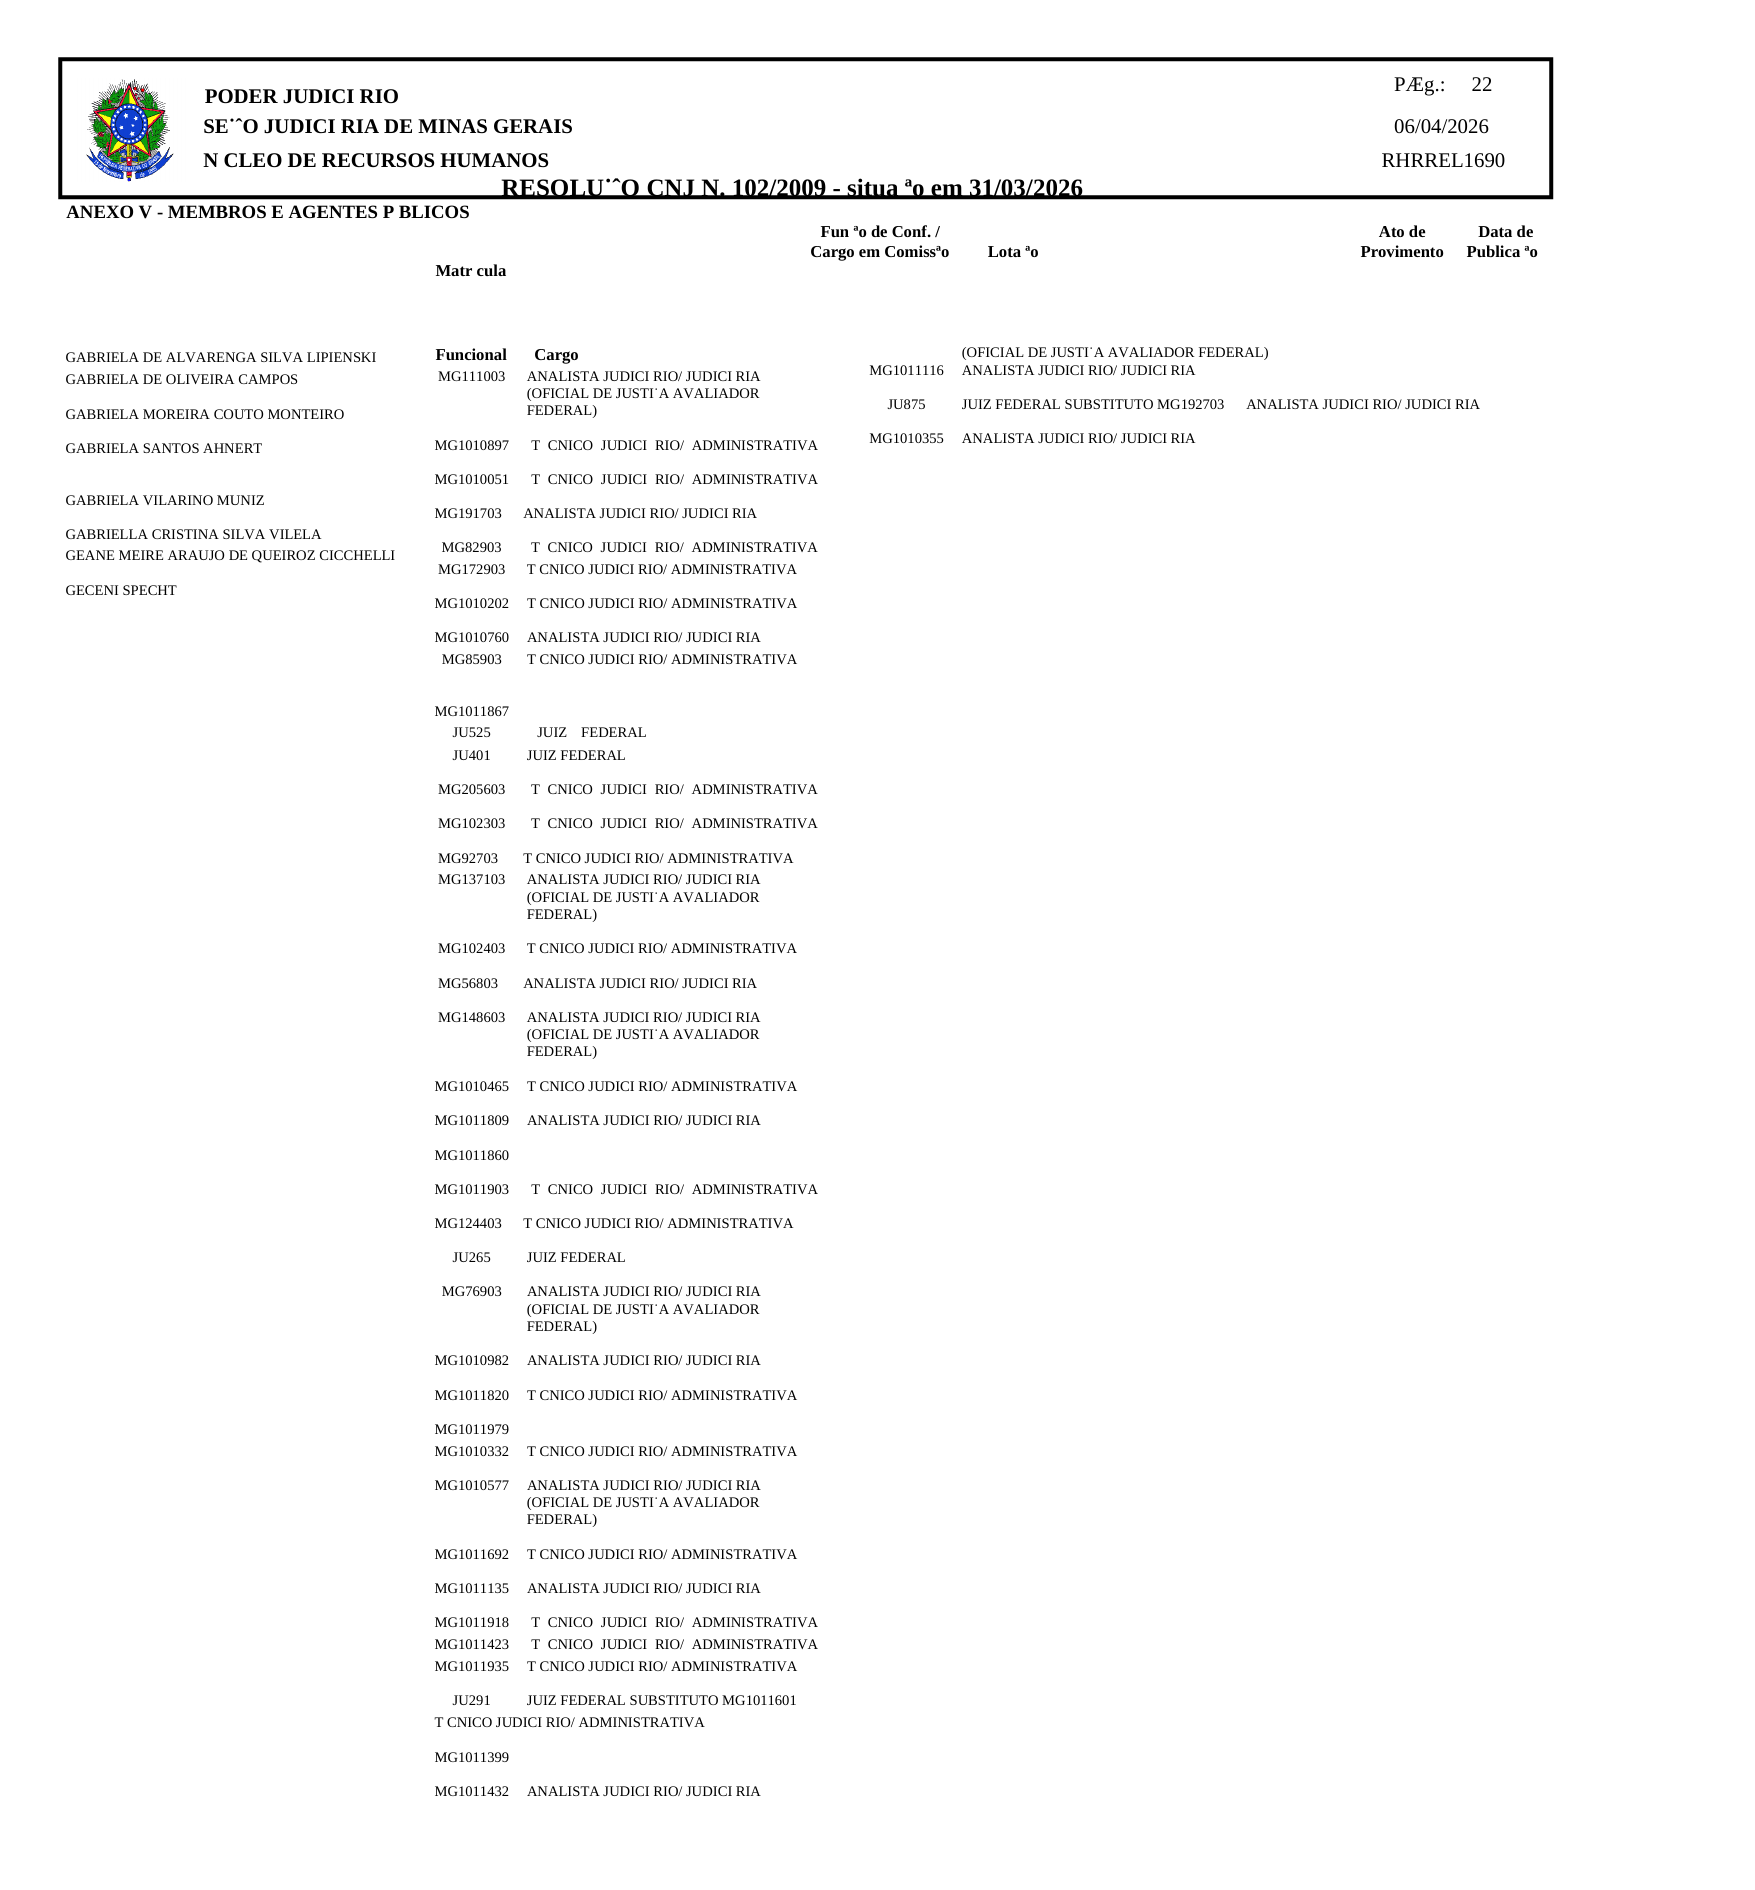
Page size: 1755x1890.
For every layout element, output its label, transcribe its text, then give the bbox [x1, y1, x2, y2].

text GECENI SPECHT [65, 582, 415, 598]
text (OFICIAL DE JUSTI˙A AVALIADOR FEDERAL) [527, 888, 780, 922]
text MG102403 T CNICO JUDICI RIO/ ADMINISTRATIVA MG56803 ANALISTA JUDICI RIO/ JUDICI RIA MG148603 ANALISTA JUDICI RIO/ JUDICI RIA [438, 922, 818, 1026]
text MG1011116 ANALISTA JUDICI RIO/ JUDICI RIA [869, 362, 1559, 378]
text JU265 JUIZ FEDERAL [452, 1249, 818, 1266]
text MG137103 ANALISTA JUDICI RIO/ JUDICI RIA [438, 872, 818, 888]
text MG1011918 T CNICO JUDICI RIO/ ADMINISTRATIVA MG1011423 T CNICO JUDICI RIO/ ADMINISTRATIVA MG1011935 T CNICO JUDICI RIO/ ADMINISTRATIVA [434, 1609, 818, 1675]
text MG1011399 [434, 1749, 818, 1765]
text MG1011692 T CNICO JUDICI RIO/ ADMINISTRATIVA MG1011135 ANALISTA JUDICI RIO/ JUDICI RIA [434, 1528, 818, 1597]
text GABRIELLA CRISTINA SILVA VILELA [65, 526, 415, 542]
text MG82903 T CNICO JUDICI RIO/ ADMINISTRATIVA MG172903 T CNICO JUDICI RIO/ ADMINISTRATIVA [438, 534, 818, 578]
text GEANE MEIRE ARAUJO DE QUEIROZ CICCHELLI [65, 548, 415, 564]
text JU525 JUIZ FEDERAL JU401 JUIZ FEDERAL [452, 719, 647, 763]
text (OFICIAL DE JUSTI˙A AVALIADOR FEDERAL) [962, 344, 1522, 361]
text (OFICIAL DE JUSTI˙A AVALIADOR FEDERAL) [527, 1026, 780, 1060]
text MG1010332 T CNICO JUDICI RIO/ ADMINISTRATIVA [434, 1443, 818, 1459]
text (OFICIAL DE JUSTI˙A AVALIADOR FEDERAL) [527, 384, 780, 419]
text MG1011432 ANALISTA JUDICI RIO/ JUDICI RIA [434, 1782, 818, 1799]
text MG111003 ANALISTA JUDICI RIO/ JUDICI RIA [438, 368, 818, 384]
text JU291 JUIZ FEDERAL SUBSTITUTO MG1011601 T CNICO JUDICI RIO/ ADMINISTRATIVA [434, 1687, 818, 1731]
text MG1010355 ANALISTA JUDICI RIO/ JUDICI RIA [869, 430, 1559, 446]
text GABRIELA VILARINO MUNIZ [65, 492, 415, 508]
text (OFICIAL DE JUSTI˙A AVALIADOR FEDERAL) [527, 1300, 780, 1334]
text MG1010982 ANALISTA JUDICI RIO/ JUDICI RIA MG1011820 T CNICO JUDICI RIO/ ADMINISTRATIVA MG1011979 [434, 1334, 818, 1438]
text MG1010577 ANALISTA JUDICI RIO/ JUDICI RIA [434, 1477, 818, 1493]
text Funcional Cargo [435, 344, 818, 364]
text MG1010760 ANALISTA JUDICI RIO/ JUDICI RIA [434, 629, 818, 646]
text MG205603 T CNICO JUDICI RIO/ ADMINISTRATIVA MG102303 T CNICO JUDICI RIO/ ADMINISTRATIVA MG92703 T CNICO JUDICI RIO/ ADMINISTRATIVA [438, 763, 818, 866]
text MG1010202 T CNICO JUDICI RIO/ ADMINISTRATIVA [434, 596, 818, 612]
text MG76903 ANALISTA JUDICI RIO/ JUDICI RIA [442, 1283, 818, 1300]
text GABRIELA DE ALVARENGA SILVA LIPIENSKI GABRIELA DE OLIVEIRA CAMPOS [65, 344, 397, 388]
picture [54, 53, 1557, 202]
text MG1011867 [434, 703, 818, 719]
text MG1010897 T CNICO JUDICI RIO/ ADMINISTRATIVA MG1010051 T CNICO JUDICI RIO/ ADMINISTRATIVA MG191703 ANALISTA JUDICI RIO/ JUDICI RIA [434, 419, 818, 522]
text (OFICIAL DE JUSTI˙A AVALIADOR FEDERAL) [527, 1493, 780, 1528]
text JU875 JUIZ FEDERAL SUBSTITUTO MG192703 ANALISTA JUDICI RIO/ JUDICI RIA [873, 390, 1523, 412]
text MG85903 T CNICO JUDICI RIO/ ADMINISTRATIVA [442, 651, 818, 668]
text MG1011903 T CNICO JUDICI RIO/ ADMINISTRATIVA MG124403 T CNICO JUDICI RIO/ ADMINISTRATIVA [434, 1163, 818, 1232]
text MG1010465 T CNICO JUDICI RIO/ ADMINISTRATIVA MG1011809 ANALISTA JUDICI RIO/ JUDICI RIA MG1011860 [434, 1060, 818, 1163]
text GABRIELA MOREIRA COUTO MONTEIRO GABRIELA SANTOS AHNERT [65, 388, 365, 457]
